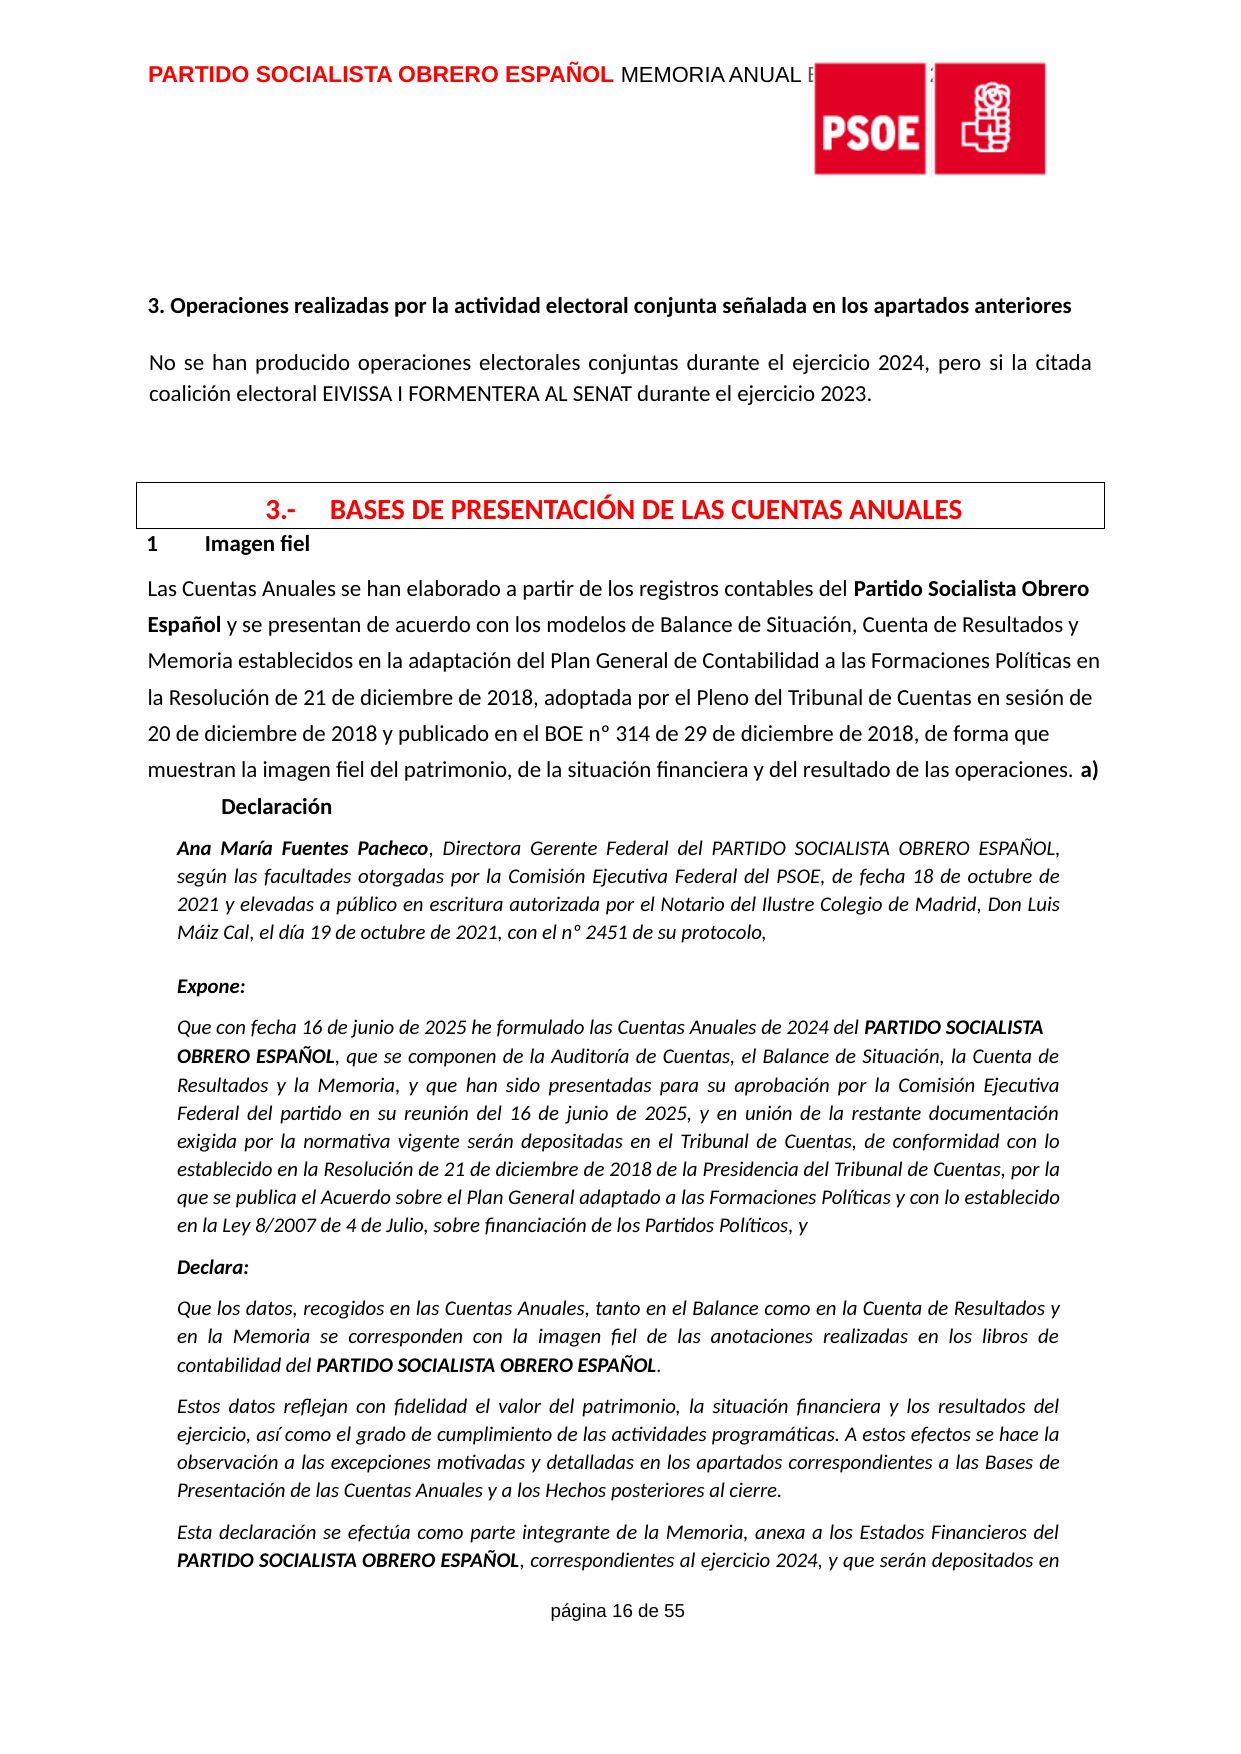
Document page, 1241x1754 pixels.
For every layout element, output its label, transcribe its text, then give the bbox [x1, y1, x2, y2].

text Que con fecha 16 de junio de 2025 he formulado las Cuentas Anuales de 2024 del PARTIDO SOCIALISTA [177, 1014, 1063, 1040]
text Ana María Fuentes Pacheco, Directora Gerente Federal del PARTIDO SOCIALISTA OBRERO ESPAÑOL, según las facultades otorgadas por la Comisión Ejecutiva Federal del PSOE, de fecha 18 de octubre de 2021 y elevadas a público en escritura autorizada por el Notario del Ilustre Colegio de Madrid, Don Luis Máiz Cal, el día 19 de octubre de 2021, con el nº 2451 de su protocolo, [177, 835, 1063, 944]
table_header 3.- [137, 483, 329, 528]
text No se han producido operaciones electorales conjuntas durante el ejercicio 2024, pero si la citada coalición electoral EIVISSA I FORMENTERA AL SENAT durante el ejercicio 2023. [149, 348, 1094, 407]
subtitle 3. Operaciones realizadas por la actividad electoral conjunta señalada en los apartados anteriores [147, 291, 1153, 319]
text Esta declaración se efectúa como parte integrante de la Memoria, anexa a los Estados Financieros del PARTIDO SOCIALISTA OBRERO ESPAÑOL, correspondientes al ejercicio 2024, y que serán depositados en [177, 1519, 1063, 1573]
table_header BASES DE PRESENTACIÓN DE LAS CUENTAS ANUALES [330, 483, 1104, 528]
text Declara: [177, 1254, 1153, 1279]
text Expone: [177, 973, 1153, 998]
subtitle 1 Imagen fiel [146, 529, 1153, 557]
text Las Cuentas Anuales se han elaborado a partir de los registros contables del Partido Socialista Obrero Español y se presentan de acuerdo con los modelos de Balance de Situación, Cuenta de Resultados y Memoria establecidos en la adaptación del Plan General de Contabilidad a las Formaciones Políticas en la Resolución de 21 de diciembre de 2018, adoptada por el Pleno del Tribunal de Cuentas en sesión de 20 de diciembre de 2018 y publicado en el BOE nº 314 de 29 de diciembre de 2018, de forma que muestran la imagen fiel del patrimonio, de la situación financiera y del resultado de las operaciones. a) Declaración [147, 574, 1103, 820]
text OBRERO ESPAÑOL, que se componen de la Auditoría de Cuentas, el Balance de Situación, la Cuenta de Resultados y la Memoria, y que han sido presentadas para su aprobación por la Comisión Ejecutiva Federal del partido en su reunión del 16 de junio de 2025, y en unión de la restante documentación exigida por la normativa vigente serán depositadas en el Tribunal de Cuentas, de conformidad con lo establecido en la Resolución de 21 de diciembre de 2018 de la Presidencia del Tribunal de Cuentas, por la que se publica el Acuerdo sobre el Plan General adaptado a las Formaciones Políticas y con lo establecido en la Ley 8/2007 de 4 de Julio, sobre financiación de los Partidos Políticos, y [177, 1044, 1063, 1238]
text Estos datos reflejan con fidelidad el valor del patrimonio, la situación financiera y los resultados del ejercicio, así como el grado de cumplimiento de las actividades programáticas. A estos efectos se hace la observación a las excepciones motivadas y detalladas en los apartados correspondientes a las Bases de Presentación de las Cuentas Anuales y a los Hechos posteriores al cierre. [177, 1393, 1063, 1503]
text Que los datos, recogidos en las Cuentas Anuales, tanto en el Balance como en la Cuenta de Resultados y en la Memoria se corresponden con la imagen fiel de las anotaciones realizadas en los libros de contabilidad del PARTIDO SOCIALISTA OBRERO ESPAÑOL. [177, 1296, 1063, 1377]
